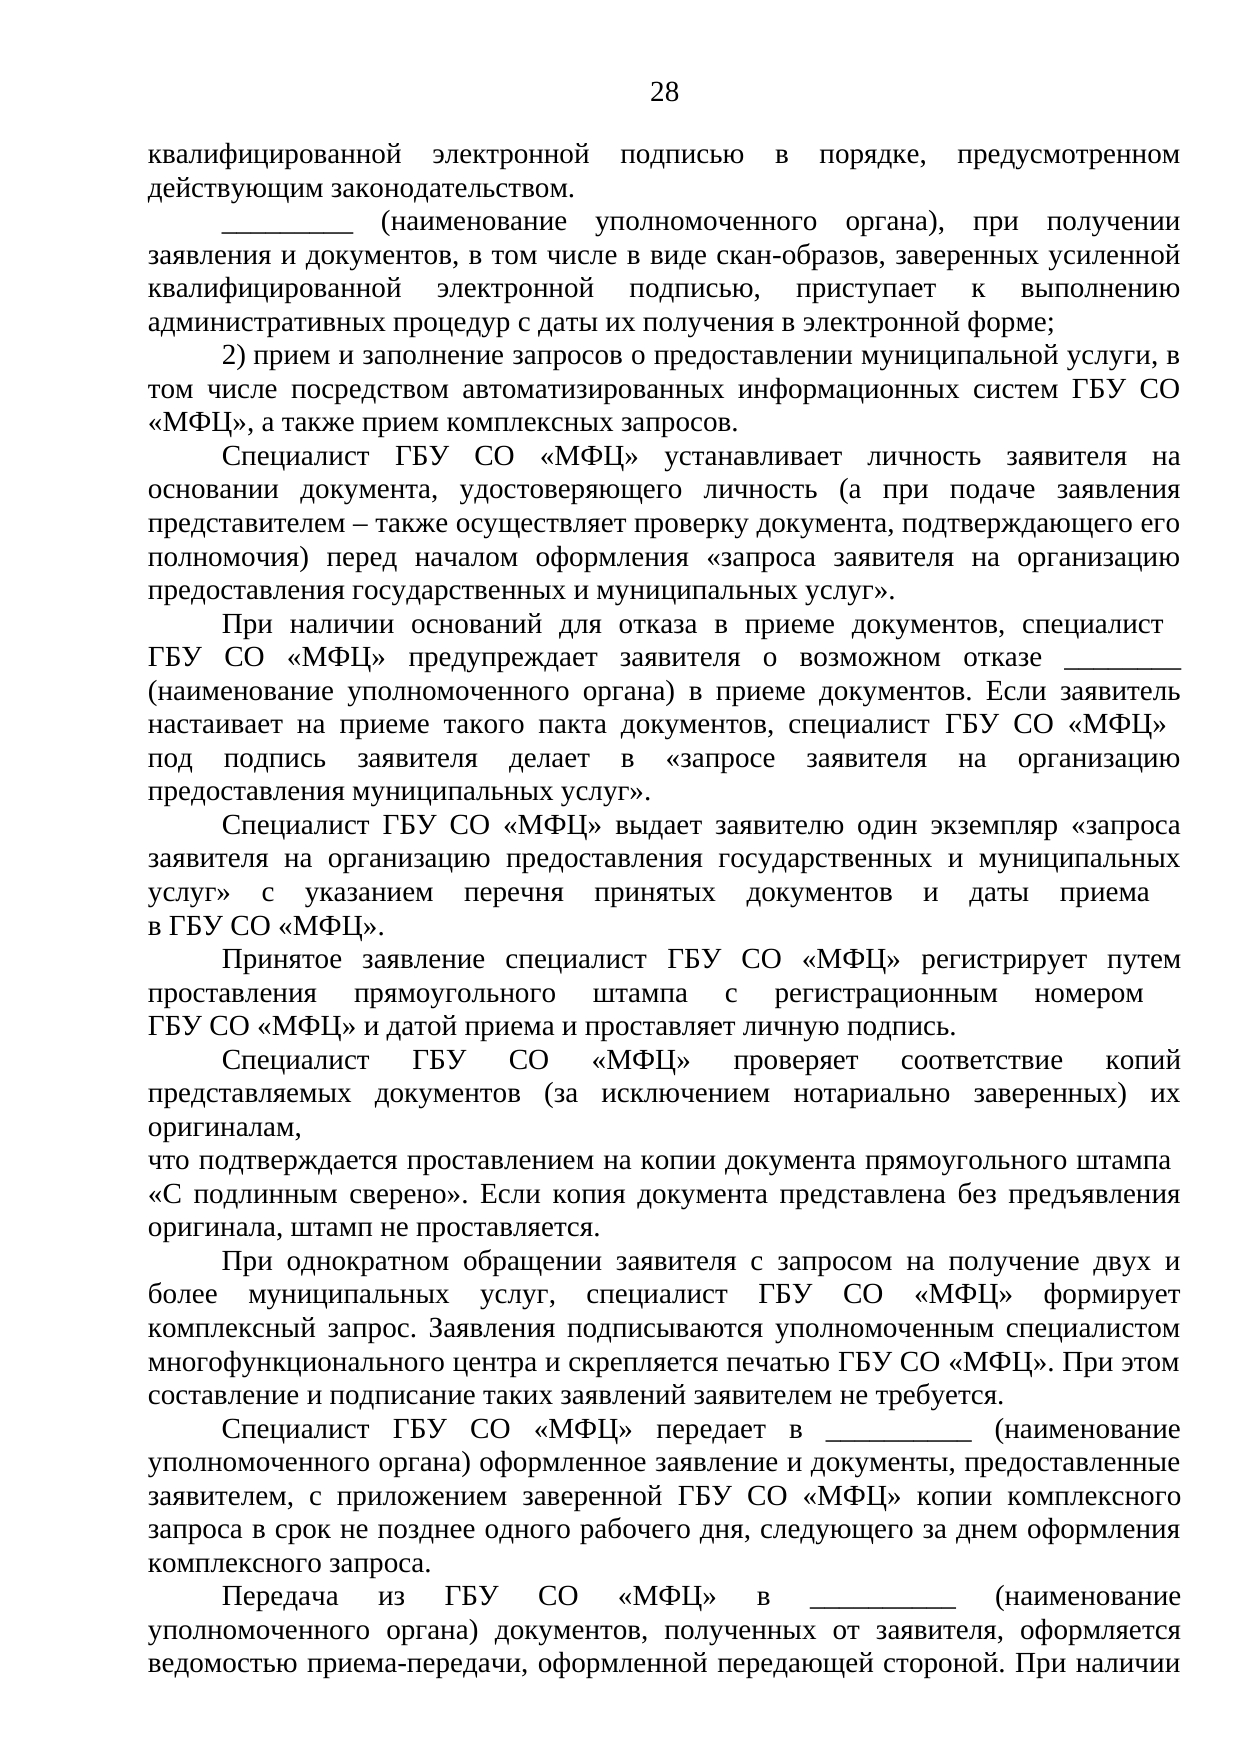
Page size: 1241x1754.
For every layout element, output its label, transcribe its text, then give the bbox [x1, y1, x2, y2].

text При наличии оснований для отказа в приеме документов, специалист ГБУ СО «МФЦ» предупреждает заявителя о возможном отказе ________ (наименование уполномоченного органа) в приеме документов. Если заявитель настаивает на приеме такого пакта документов, специалист ГБУ СО «МФЦ» под подпись заявителя делает в «запросе заявителя на организацию предоставления муниципальных услуг». [148, 606, 1181, 807]
text 2) прием и заполнение запросов о предоставлении муниципальной услуги, в том числе посредством автоматизированных информационных систем ГБУ СО «МФЦ», а также прием комплексных запросов. [148, 337, 1181, 438]
text квалифицированной электронной подписью в порядке, предусмотренном действующим законодательством. [148, 136, 1181, 203]
text Передача из ГБУ СО «МФЦ» в __________ (наименование уполномоченного органа) документов, полученных от заявителя, оформляется ведомостью приема-передачи, оформленной передающей стороной. При наличии [148, 1578, 1181, 1679]
text Специалист ГБУ СО «МФЦ» выдает заявителю один экземпляр «запроса заявителя на организацию предоставления государственных и муниципальных услуг» с указанием перечня принятых документов и даты приема в ГБУ СО «МФЦ». [148, 807, 1181, 941]
text Специалист ГБУ СО «МФЦ» устанавливает личность заявителя на основании документа, удостоверяющего личность (а при подаче заявления представителем – также осуществляет проверку документа, подтверждающего его полномочия) перед началом оформления «запроса заявителя на организацию предоставления государственных и муниципальных услуг». [148, 438, 1181, 606]
text Специалист ГБУ СО «МФЦ» проверяет соответствие копий представляемых документов (за исключением нотариально заверенных) их оригиналам, что подтверждается проставлением на копии документа прямоугольного штампа «С подлинным сверено». Если копия документа представлена без предъявления оригинала, штамп не проставляется. [148, 1042, 1181, 1243]
text _________ (наименование уполномоченного органа), при получении заявления и документов, в том числе в виде скан-образов, заверенных усиленной квалифицированной электронной подписью, приступает к выполнению административных процедур с даты их получения в электронной форме; [148, 203, 1181, 337]
text При однократном обращении заявителя с запросом на получение двух и более муниципальных услуг, специалист ГБУ СО «МФЦ» формирует комплексный запрос. Заявления подписываются уполномоченным специалистом многофункционального центра и скрепляется печатью ГБУ СО «МФЦ». При этом составление и подписание таких заявлений заявителем не требуется. [148, 1243, 1181, 1411]
text Принятое заявление специалист ГБУ СО «МФЦ» регистрирует путем проставления прямоугольного штампа с регистрационным номером ГБУ СО «МФЦ» и датой приема и проставляет личную подпись. [148, 941, 1181, 1042]
text Специалист ГБУ СО «МФЦ» передает в __________ (наименование уполномоченного органа) оформленное заявление и документы, предоставленные заявителем, с приложением заверенной ГБУ СО «МФЦ» копии комплексного запроса в срок не позднее одного рабочего дня, следующего за днем оформления комплексного запроса. [148, 1411, 1181, 1578]
